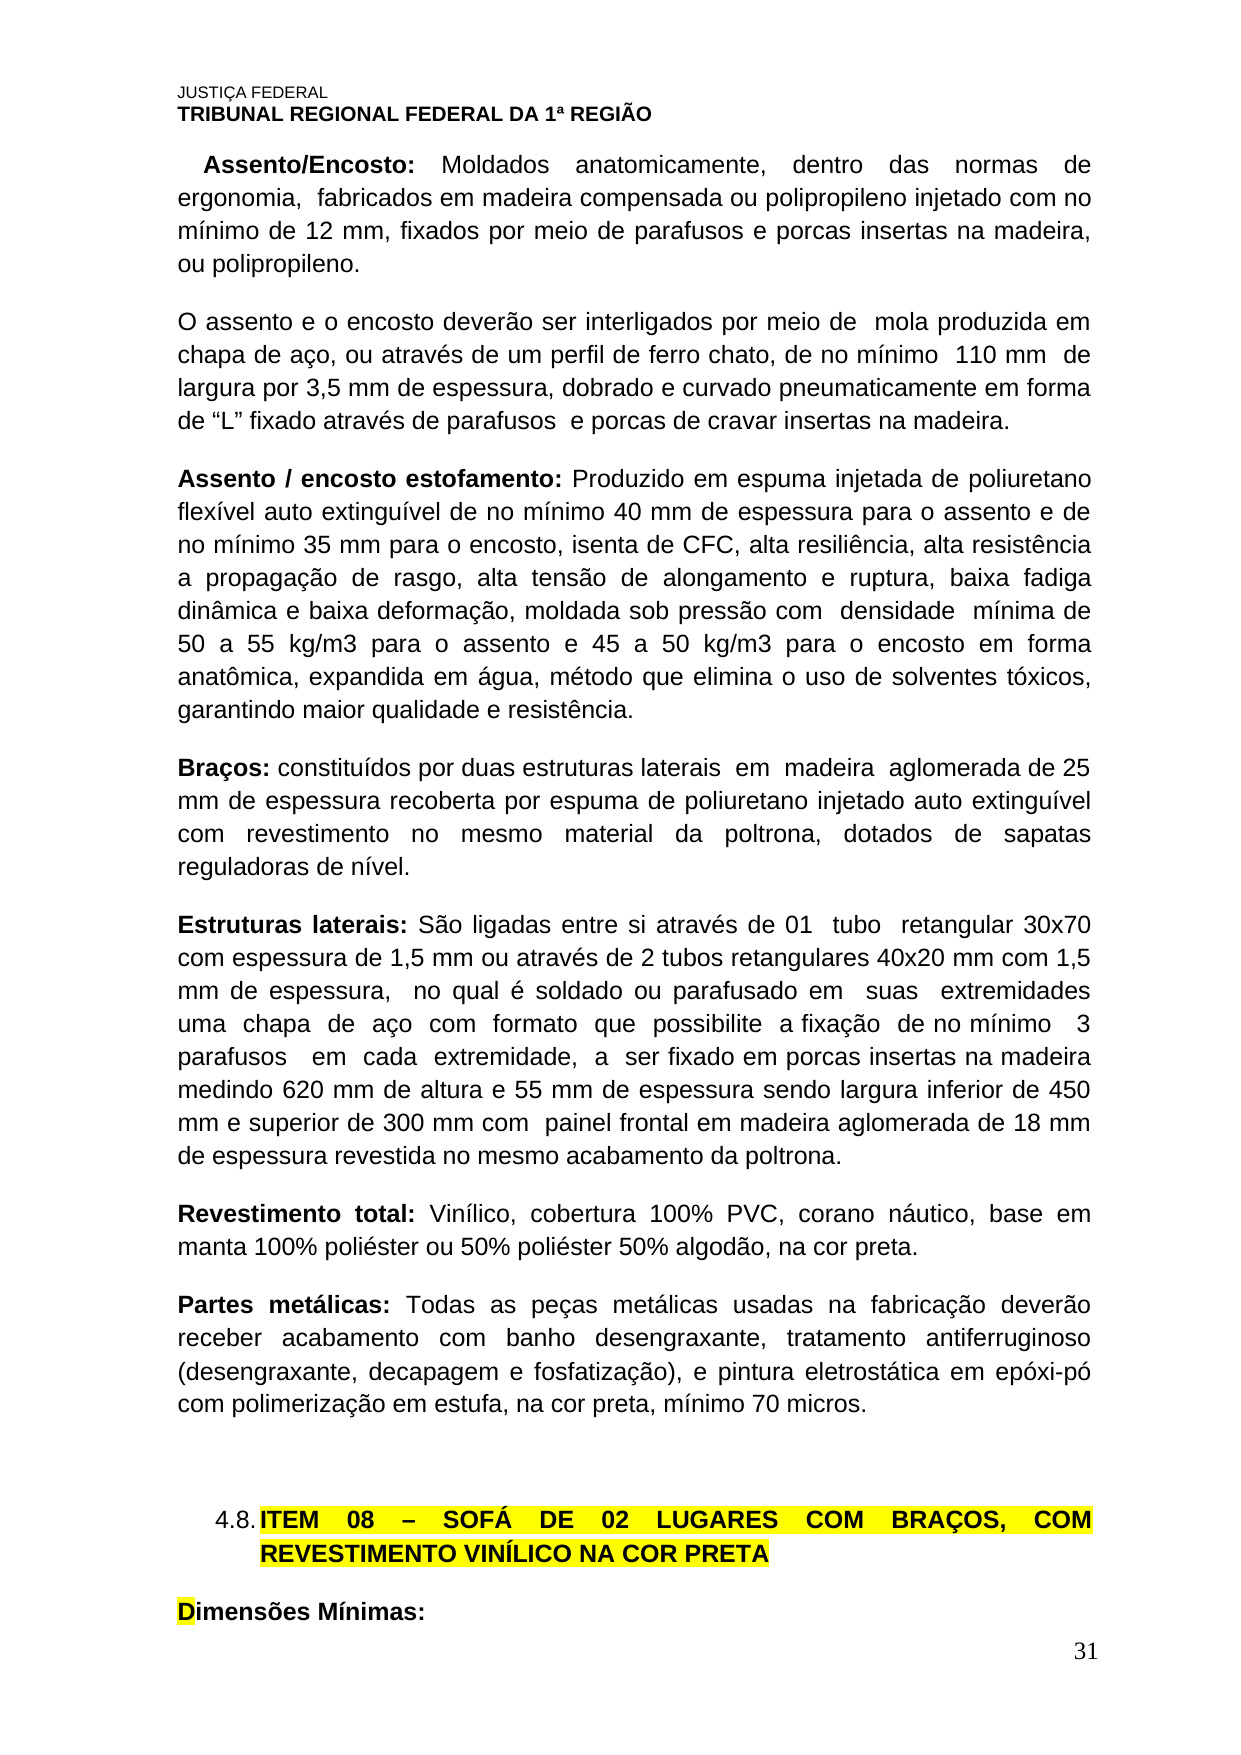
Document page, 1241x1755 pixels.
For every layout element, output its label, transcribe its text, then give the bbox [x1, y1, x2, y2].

text O assento e o encosto deverão ser interligados por meio de mola produzida em chapa de aço, ou através de um perfil de ferro chato, de no mínimo 110 mm de largura por 3,5 mm de espessura, dobrado e curvado pneumaticamente em forma de “L” fixado através de parafusos e porcas de cravar insertas na madeira. [177, 307, 1093, 435]
list ITEM 08 – SOFÁ DE 02 LUGARES COM BRAÇOS, COM REVESTIMENTO VINÍLICO NA COR PRETA [215, 1506, 1093, 1567]
text Assento/Encosto: Moldados anatomicamente, dentro das normas de ergonomia, fabricados em madeira compensada ou polipropileno injetado com no mínimo de 12 mm, fixados por meio de parafusos e porcas insertas na madeira, ou polipropileno. [177, 150, 1093, 278]
text Partes metálicas: Todas as peças metálicas usadas na fabricação deverão receber acabamento com banho desengraxante, tratamento antiferruginoso (desengraxante, decapagem e fosfatização), e pintura eletrostática em epóxi-pó com polimerização em estufa, na cor preta, mínimo 70 micros. [177, 1290, 1093, 1418]
text Dimensões Mínimas: [177, 1597, 1093, 1625]
text Braços: constituídos por duas estruturas laterais em madeira aglomerada de 25 mm de espessura recoberta por espuma de poliuretano injetado auto extinguível com revestimento no mesmo material da poltrona, dotados de sapatas reguladoras de nível. [177, 753, 308, 881]
text Braços: constituídos por duas estruturas laterais em madeira aglomerada de 25 mm de espessura recoberta por espuma de poliuretano injetado auto extinguível com revestimento no mesmo material da poltrona, dotados de sapatas reguladoras de nível. [985, 753, 1093, 881]
text Estruturas laterais: São ligadas entre si através de 01 tubo retangular 30x70 com espessura de 1,5 mm ou através de 2 tubos retangulares 40x20 mm com 1,5 mm de espessura, no qual é soldado ou parafusado em suas extremidades uma chapa de aço com formato que possibilite a fixação de no mínimo 3 parafusos em cada extremidade, a ser fixado em porcas insertas na madeira medindo 620 mm de altura e 55 mm de espessura sendo largura inferior de 450 mm e superior de 300 mm com painel frontal em madeira aglomerada de 18 mm de espessura revestida no mesmo acabamento da poltrona. [177, 910, 308, 1170]
text Assento / encosto estofamento: Produzido em espuma injetada de poliuretano flexível auto extinguível de no mínimo 40 mm de espessura para o assento e de no mínimo 35 mm para o encosto, isenta de CFC, alta resiliência, alta resistência a propagação de rasgo, alta tensão de alongamento e ruptura, baixa fadiga dinâmica e baixa deformação, moldada sob pressão com densidade mínima de 50 a 55 kg/m3 para o assento e 45 a 50 kg/m3 para o encosto em forma anatômica, expandida em água, método que elimina o uso de solventes tóxicos, garantindo maior qualidade e resistência. [177, 464, 1093, 724]
text Estruturas laterais: São ligadas entre si através de 01 tubo retangular 30x70 com espessura de 1,5 mm ou através de 2 tubos retangulares 40x20 mm com 1,5 mm de espessura, no qual é soldado ou parafusado em suas extremidades uma chapa de aço com formato que possibilite a fixação de no mínimo 3 parafusos em cada extremidade, a ser fixado em porcas insertas na madeira medindo 620 mm de altura e 55 mm de espessura sendo largura inferior de 450 mm e superior de 300 mm com painel frontal em madeira aglomerada de 18 mm de espessura revestida no mesmo acabamento da poltrona. [985, 910, 1093, 1170]
text Revestimento total: Vinílico, cobertura 100% PVC, corano náutico, base em manta 100% poliéster ou 50% poliéster 50% algodão, na cor preta. [985, 1199, 1093, 1261]
text Revestimento total: Vinílico, cobertura 100% PVC, corano náutico, base em manta 100% poliéster ou 50% poliéster 50% algodão, na cor preta. [177, 1199, 308, 1261]
